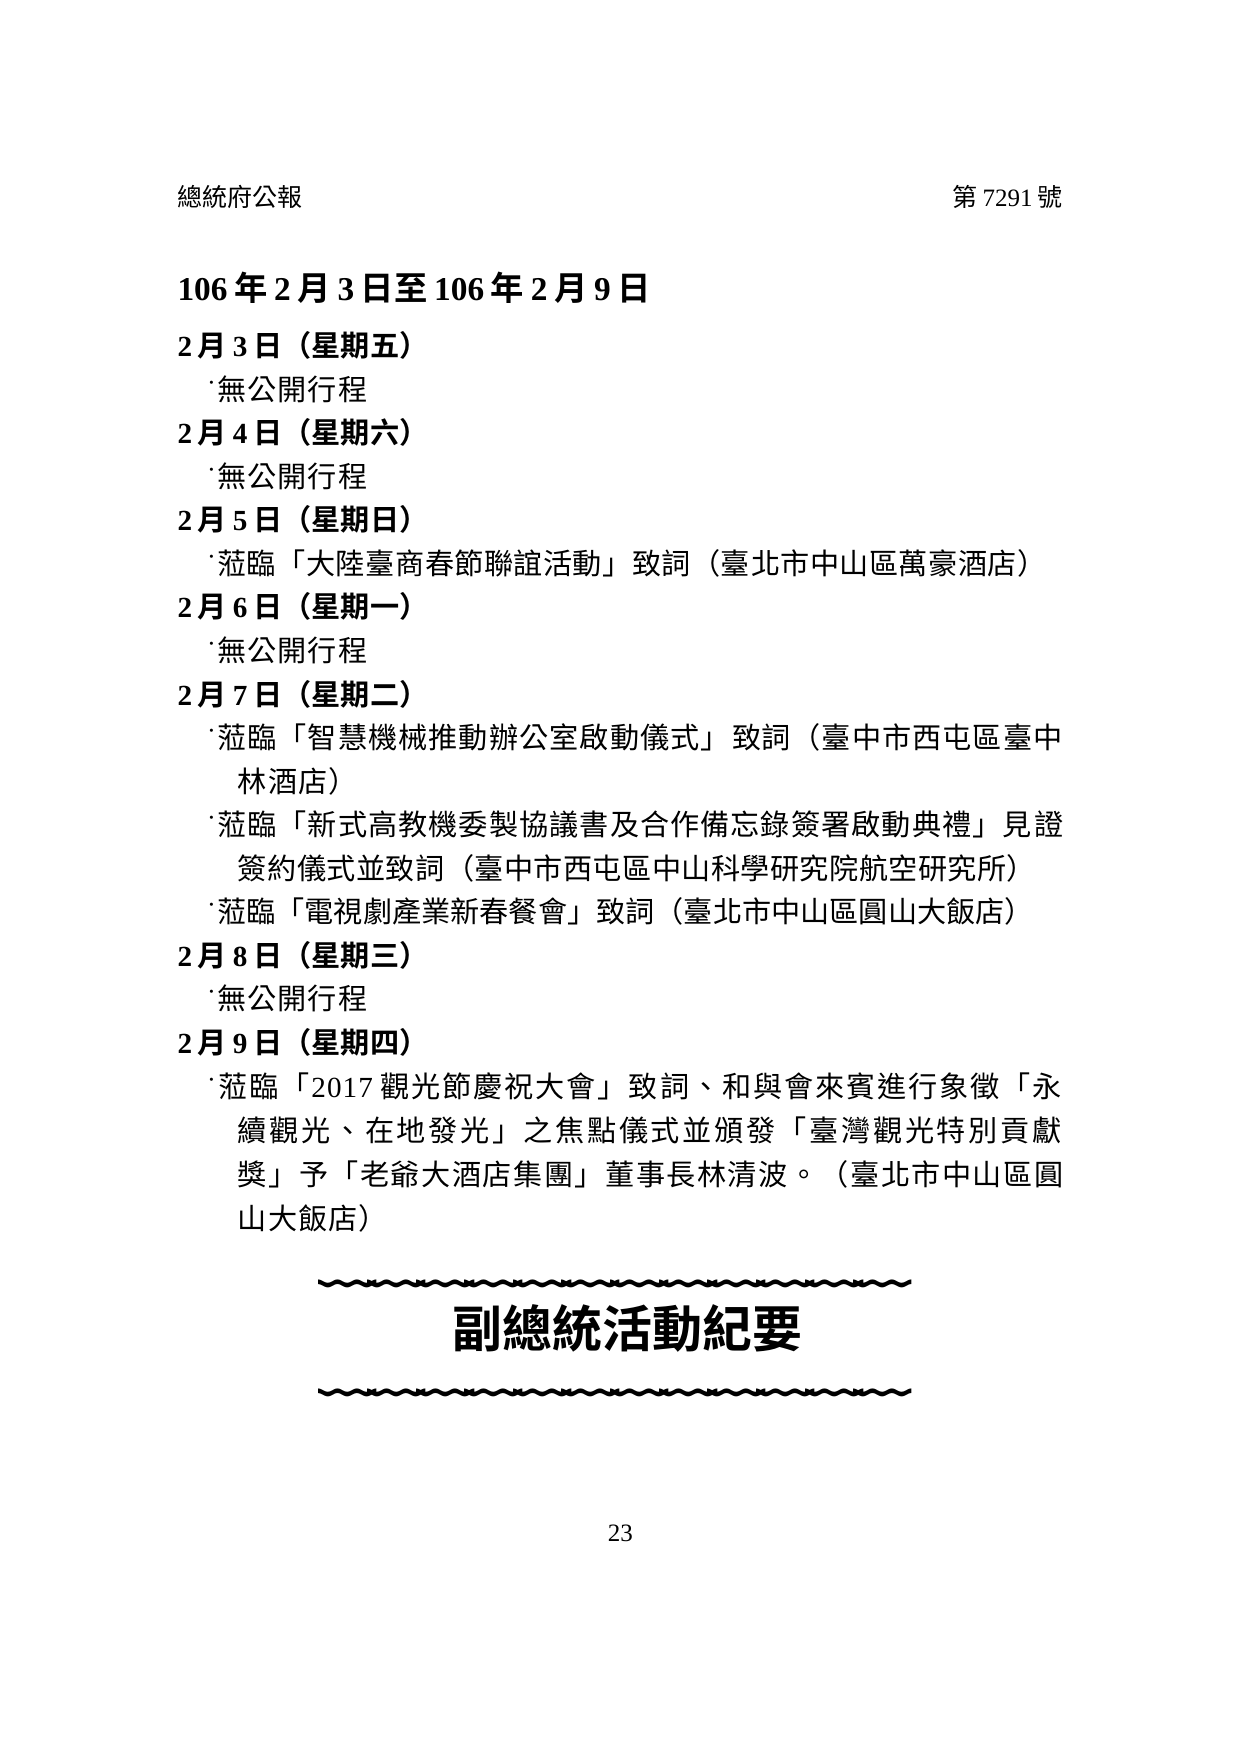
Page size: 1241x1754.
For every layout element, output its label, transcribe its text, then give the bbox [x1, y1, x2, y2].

text ˙無公開行程 [206, 627, 1063, 670]
text ˙蒞臨「2017觀光節慶祝大會」致詞、和與會來賓進行象徵「永續觀光、在地發光」之焦點儀式並頒發「臺灣觀光特別貢獻獎」予「老爺大酒店集團」董事長林清波。（臺北市中山區圓山大飯店） [206, 1062, 1063, 1238]
text 2月3日（星期五） [177, 322, 1063, 365]
text 2月4日（星期六） [177, 409, 1063, 452]
text ˙蒞臨「大陸臺商春節聯誼活動」致詞（臺北市中山區萬豪酒店） [206, 539, 1063, 583]
text ˙蒞臨「新式高教機委製協議書及合作備忘錄簽署啟動典禮」見證簽約儀式並致詞（臺中市西屯區中山科學研究院航空研究所） [206, 801, 1063, 888]
text ˙無公開行程 [206, 365, 1063, 409]
text ˙蒞臨「智慧機械推動辦公室啟動儀式」致詞（臺中市西屯區臺中林酒店） [206, 714, 1063, 801]
text ﹏﹏﹏﹏﹏﹏﹏﹏﹏﹏﹏﹏ [177, 1263, 1063, 1288]
text 2月8日（星期三） [177, 931, 1063, 975]
text 副總統活動紀要 [192, 1300, 1063, 1359]
text 2月6日（星期一） [177, 583, 1063, 627]
text ˙無公開行程 [206, 452, 1063, 496]
text ﹏﹏﹏﹏﹏﹏﹏﹏﹏﹏﹏﹏ [177, 1371, 1063, 1396]
text 2月7日（星期二） [177, 670, 1063, 714]
text ˙無公開行程 [206, 975, 1063, 1018]
text 2月9日（星期四） [177, 1018, 1063, 1062]
text 2月5日（星期日） [177, 496, 1063, 539]
text 106年2月3日至106年2月9日 [177, 266, 1063, 309]
text ˙蒞臨「電視劇產業新春餐會」致詞（臺北市中山區圓山大飯店） [206, 888, 1063, 931]
